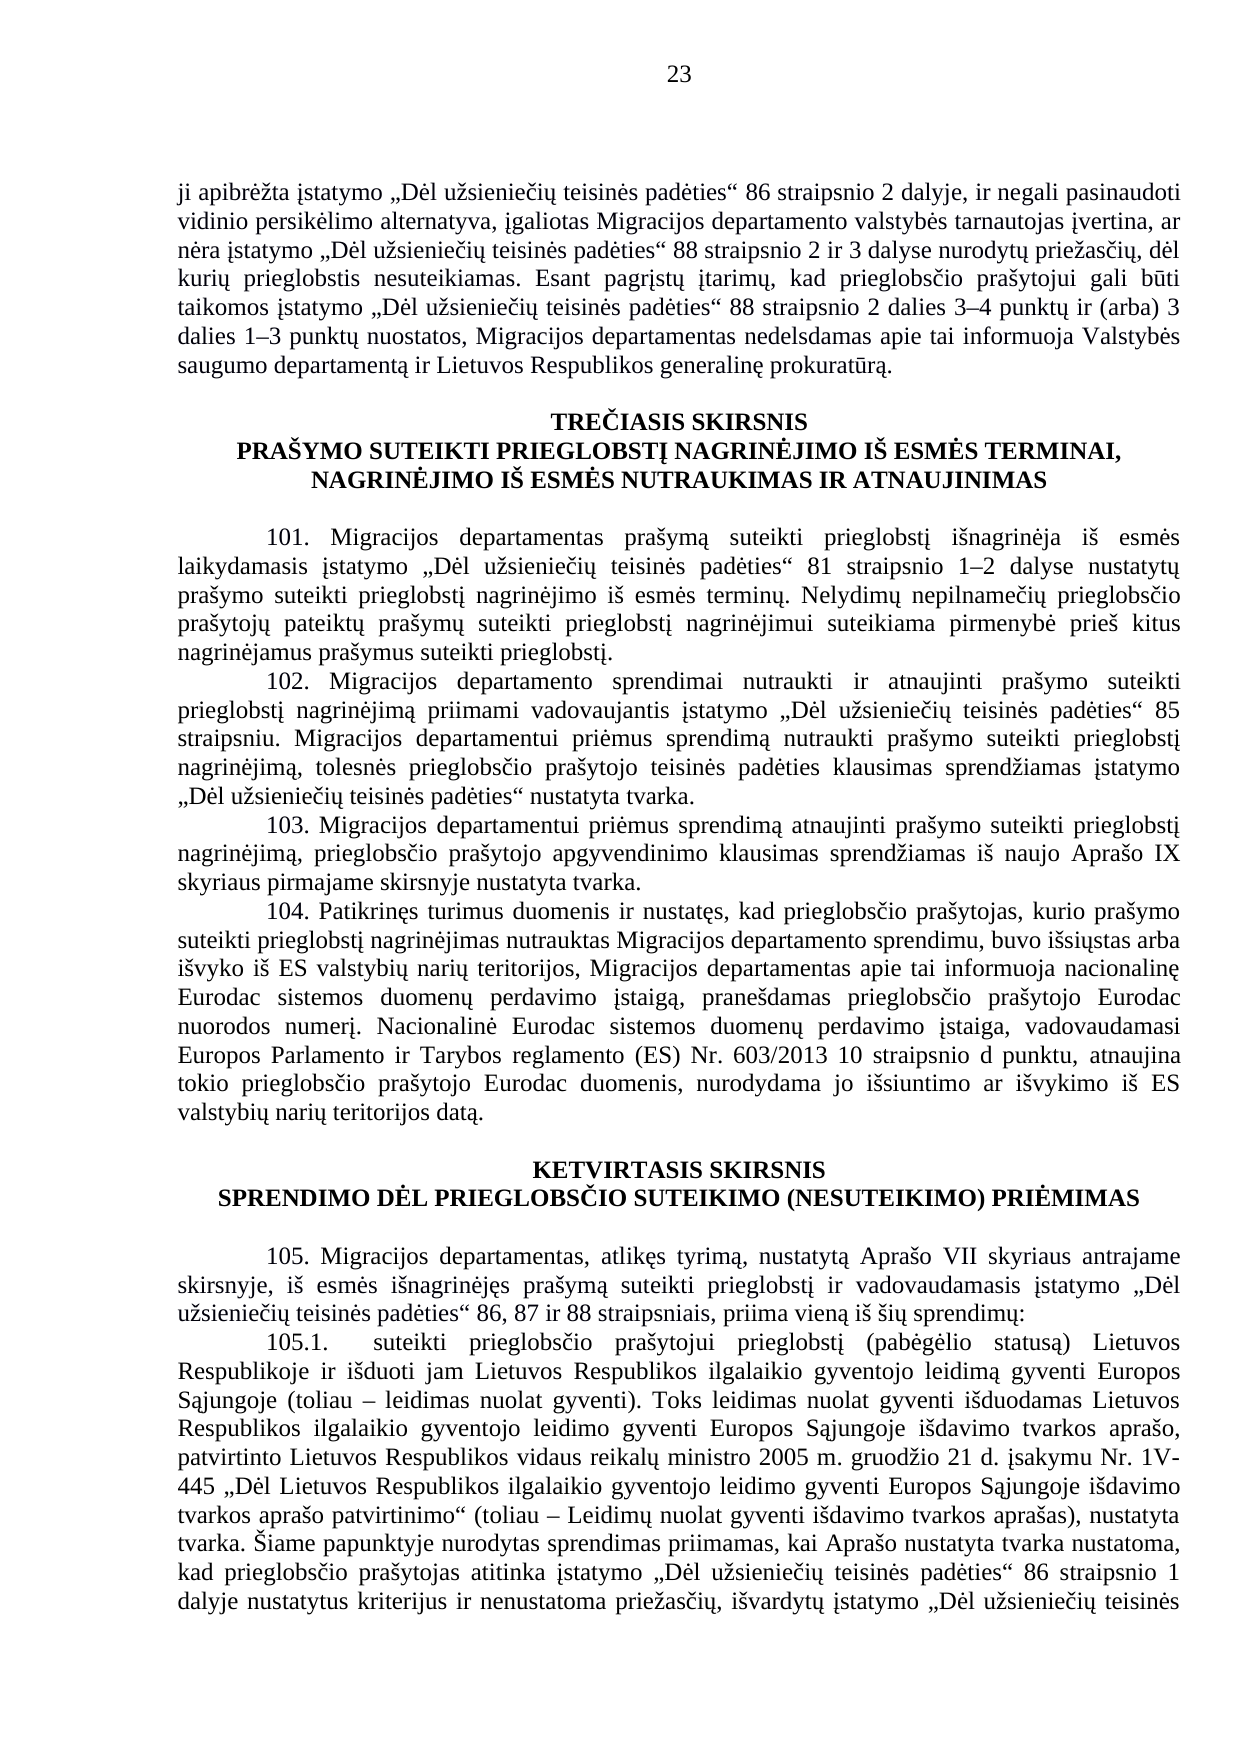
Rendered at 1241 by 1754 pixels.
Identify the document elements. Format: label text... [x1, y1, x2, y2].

text 104. Patikrinęs turimus duomenis ir nustatęs, kad prieglobsčio prašytojas, kurio prašymo suteikti prieglobstį nagrinėjimas nutrauktas Migracijos departamento sprendimu, buvo išsiųstas arba išvyko iš ES valstybių narių teritorijos, Migracijos departamentas apie tai informuoja nacionalinę Eurodac sistemos duomenų perdavimo įstaigą, pranešdamas prieglobsčio prašytojo Eurodac nuorodos numerį. Nacionalinė Eurodac sistemos duomenų perdavimo įstaiga, vadovaudamasi Europos Parlamento ir Tarybos reglamento (ES) Nr. 603/2013 10 straipsnio d punktu, atnaujina tokio prieglobsčio prašytojo Eurodac duomenis, nurodydama jo išsiuntimo ar išvykimo iš ES valstybių narių teritorijos datą. [177, 896, 1181, 1126]
text 102. Migracijos departamento sprendimai nutraukti ir atnaujinti prašymo suteikti prieglobstį nagrinėjimą priimami vadovaujantis įstatymo „Dėl užsieniečių teisinės padėties“ 85 straipsniu. Migracijos departamentui priėmus sprendimą nutraukti prašymo suteikti prieglobstį nagrinėjimą, tolesnės prieglobsčio prašytojo teisinės padėties klausimas sprendžiamas įstatymo „Dėl užsieniečių teisinės padėties“ nustatyta tvarka. [177, 666, 1181, 810]
text 105.1. suteikti prieglobsčio prašytojui prieglobstį (pabėgėlio statusą) Lietuvos Respublikoje ir išduoti jam Lietuvos Respublikos ilgalaikio gyventojo leidimą gyventi Europos Sąjungoje (toliau – leidimas nuolat gyventi). Toks leidimas nuolat gyventi išduodamas Lietuvos Respublikos ilgalaikio gyventojo leidimo gyventi Europos Sąjungoje išdavimo tvarkos aprašo, patvirtinto Lietuvos Respublikos vidaus reikalų ministro 2005 m. gruodžio 21 d. įsakymu Nr. 1V-445 „Dėl Lietuvos Respublikos ilgalaikio gyventojo leidimo gyventi Europos Sąjungoje išdavimo tvarkos aprašo patvirtinimo“ (toliau – Leidimų nuolat gyventi išdavimo tvarkos aprašas), nustatyta tvarka. Šiame papunktyje nurodytas sprendimas priimamas, kai Aprašo nustatyta tvarka nustatoma, kad prieglobsčio prašytojas atitinka įstatymo „Dėl užsieniečių teisinės padėties“ 86 straipsnio 1 dalyje nustatytus kriterijus ir nenustatoma priežasčių, išvardytų įstatymo „Dėl užsieniečių teisinės [177, 1327, 1181, 1615]
text 105. Migracijos departamentas, atlikęs tyrimą, nustatytą Aprašo VII skyriaus antrajame skirsnyje, iš esmės išnagrinėjęs prašymą suteikti prieglobstį ir vadovaudamasis įstatymo „Dėl užsieniečių teisinės padėties“ 86, 87 ir 88 straipsniais, priima vieną iš šių sprendimų: [177, 1241, 1181, 1327]
text 101. Migracijos departamentas prašymą suteikti prieglobstį išnagrinėja iš esmės laikydamasis įstatymo „Dėl užsieniečių teisinės padėties“ 81 straipsnio 1–2 dalyse nustatytų prašymo suteikti prieglobstį nagrinėjimo iš esmės terminų. Nelydimų nepilnamečių prieglobsčio prašytojų pateiktų prašymų suteikti prieglobstį nagrinėjimui suteikiama pirmenybė prieš kitus nagrinėjamus prašymus suteikti prieglobstį. [177, 522, 1181, 666]
text ji apibrėžta įstatymo „Dėl užsieniečių teisinės padėties“ 86 straipsnio 2 dalyje, ir negali pasinaudoti vidinio persikėlimo alternatyva, įgaliotas Migracijos departamento valstybės tarnautojas įvertina, ar nėra įstatymo „Dėl užsieniečių teisinės padėties“ 88 straipsnio 2 ir 3 dalyse nurodytų priežasčių, dėl kurių prieglobstis nesuteikiamas. Esant pagrįstų įtarimų, kad prieglobsčio prašytojui gali būti taikomos įstatymo „Dėl užsieniečių teisinės padėties“ 88 straipsnio 2 dalies 3–4 punktų ir (arba) 3 dalies 1–3 punktų nuostatos, Migracijos departamentas nedelsdamas apie tai informuoja Valstybės saugumo departamentą ir Lietuvos Respublikos generalinę prokuratūrą. [177, 177, 1181, 378]
text 103. Migracijos departamentui priėmus sprendimą atnaujinti prašymo suteikti prieglobstį nagrinėjimą, prieglobsčio prašytojo apgyvendinimo klausimas sprendžiamas iš naujo Aprašo IX skyriaus pirmajame skirsnyje nustatyta tvarka. [177, 810, 1181, 896]
text KETVIRTASIS SKIRSNIS [177, 1155, 1181, 1183]
text TREČIASIS SKIRSNIS [177, 407, 1181, 436]
text PRAŠYMO SUTEIKTI PRIEGLOBSTĮ NAGRINĖJIMO IŠ ESMĖS TERMINAI, NAGRINĖJIMO IŠ ESMĖS NUTRAUKIMAS IR ATNAUJINIMAS [177, 436, 1181, 493]
text SPRENDIMO DĖL PRIEGLOBSČIO SUTEIKIMO (NESUTEIKIMO) PRIĖMIMAS [177, 1183, 1181, 1212]
